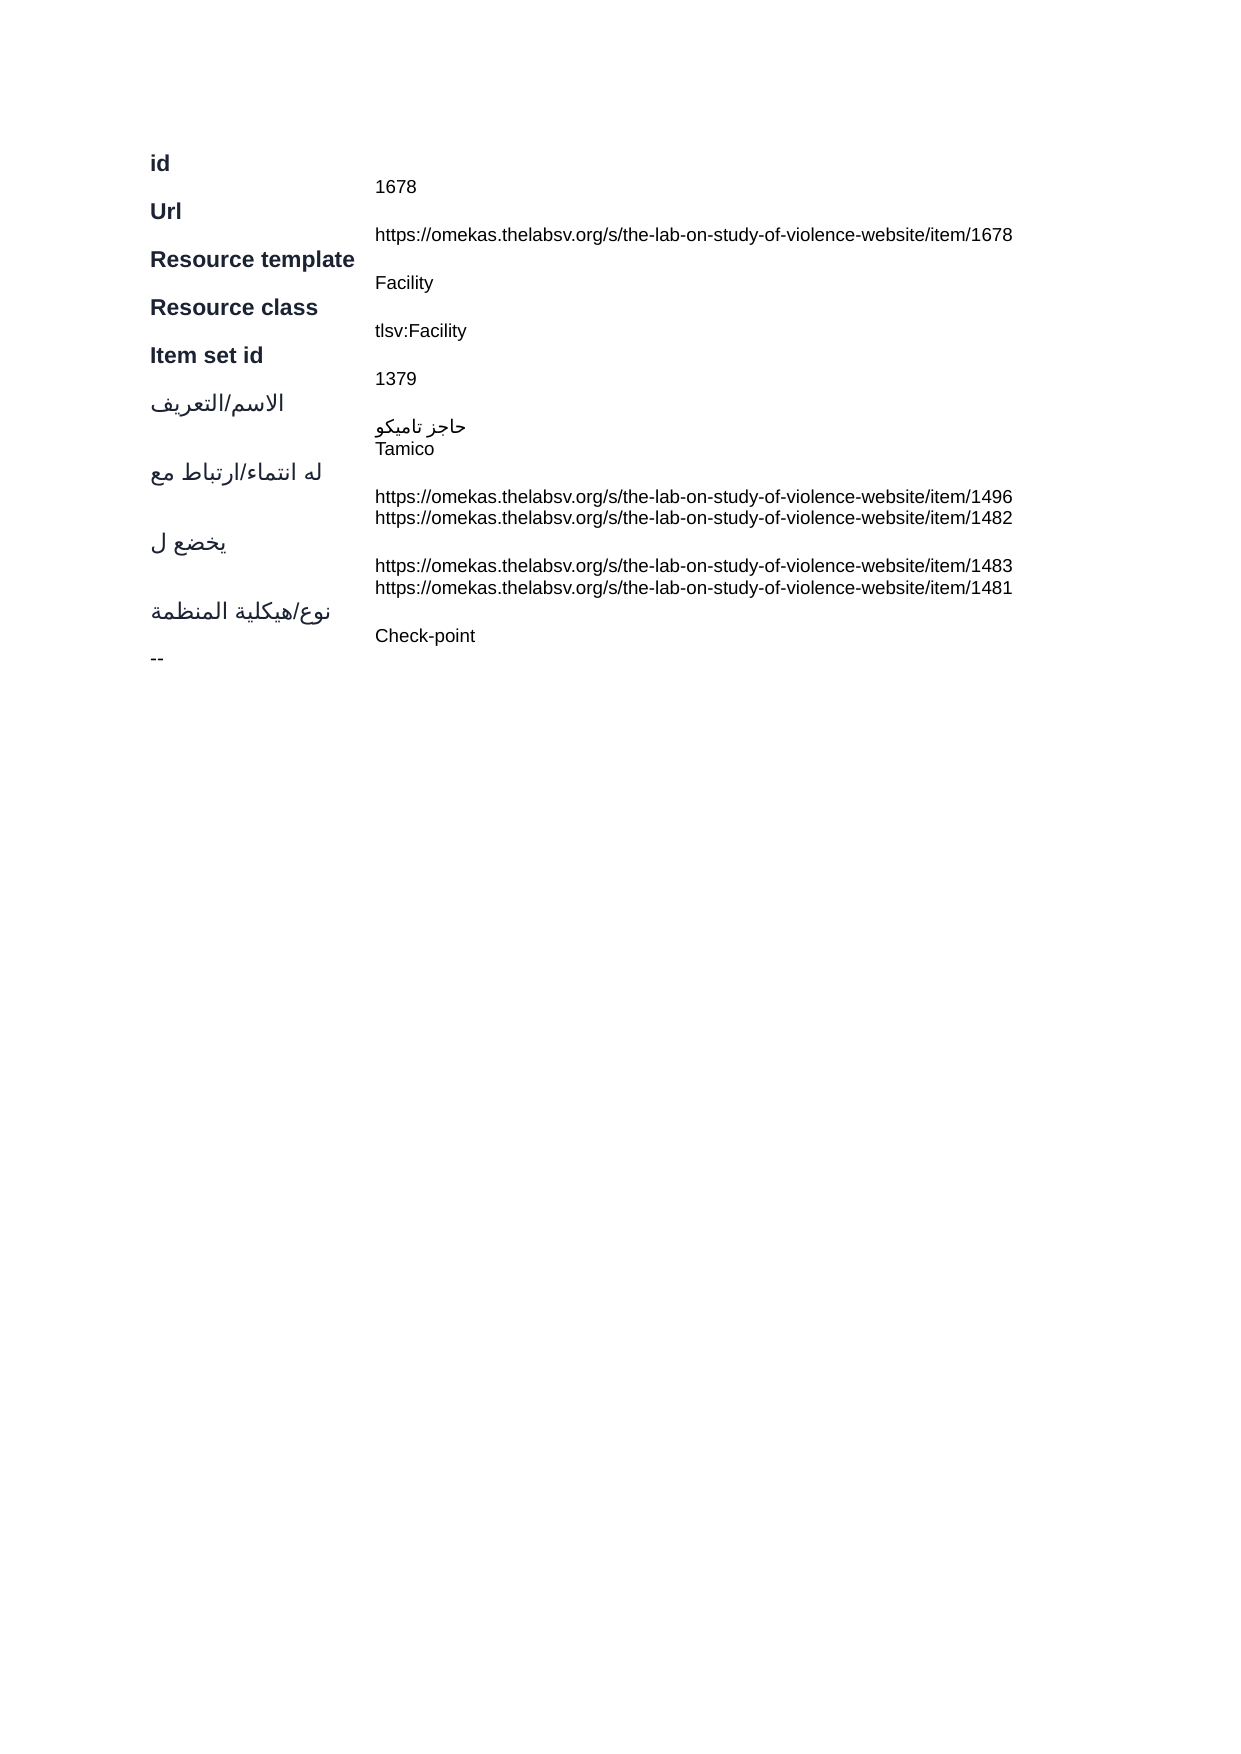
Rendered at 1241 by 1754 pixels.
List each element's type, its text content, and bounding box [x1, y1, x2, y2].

text Tamico [375, 437, 1090, 459]
text https://omekas.thelabsv.org/s/the-lab-on-study-of-violence-website/item/1481 [375, 576, 1090, 598]
text حاجز تاميكو [375, 416, 1090, 437]
text https://omekas.thelabsv.org/s/the-lab-on-study-of-violence-website/item/1496 [375, 485, 1090, 507]
text Check-point [375, 624, 1090, 646]
text Resource template [150, 246, 1090, 272]
text يخضع ل [150, 528, 1090, 555]
text -- [150, 646, 1090, 670]
text Facility [375, 272, 1090, 294]
text https://omekas.thelabsv.org/s/the-lab-on-study-of-violence-website/item/1482 [375, 507, 1090, 528]
text 1678 [375, 176, 1090, 198]
text 1379 [375, 368, 1090, 389]
text الاسم/التعريف [150, 389, 1090, 416]
text https://omekas.thelabsv.org/s/the-lab-on-study-of-violence-website/item/1483 [375, 555, 1090, 576]
text id [150, 150, 1090, 176]
text Resource class [150, 294, 1090, 320]
text tlsv:Facility [375, 320, 1090, 342]
text Item set id [150, 342, 1090, 368]
text له انتماء/ارتباط مع [150, 459, 1090, 485]
text Url [150, 198, 1090, 224]
text نوع/هيكلية المنظمة [150, 598, 1090, 624]
text https://omekas.thelabsv.org/s/the-lab-on-study-of-violence-website/item/1678 [375, 224, 1090, 246]
